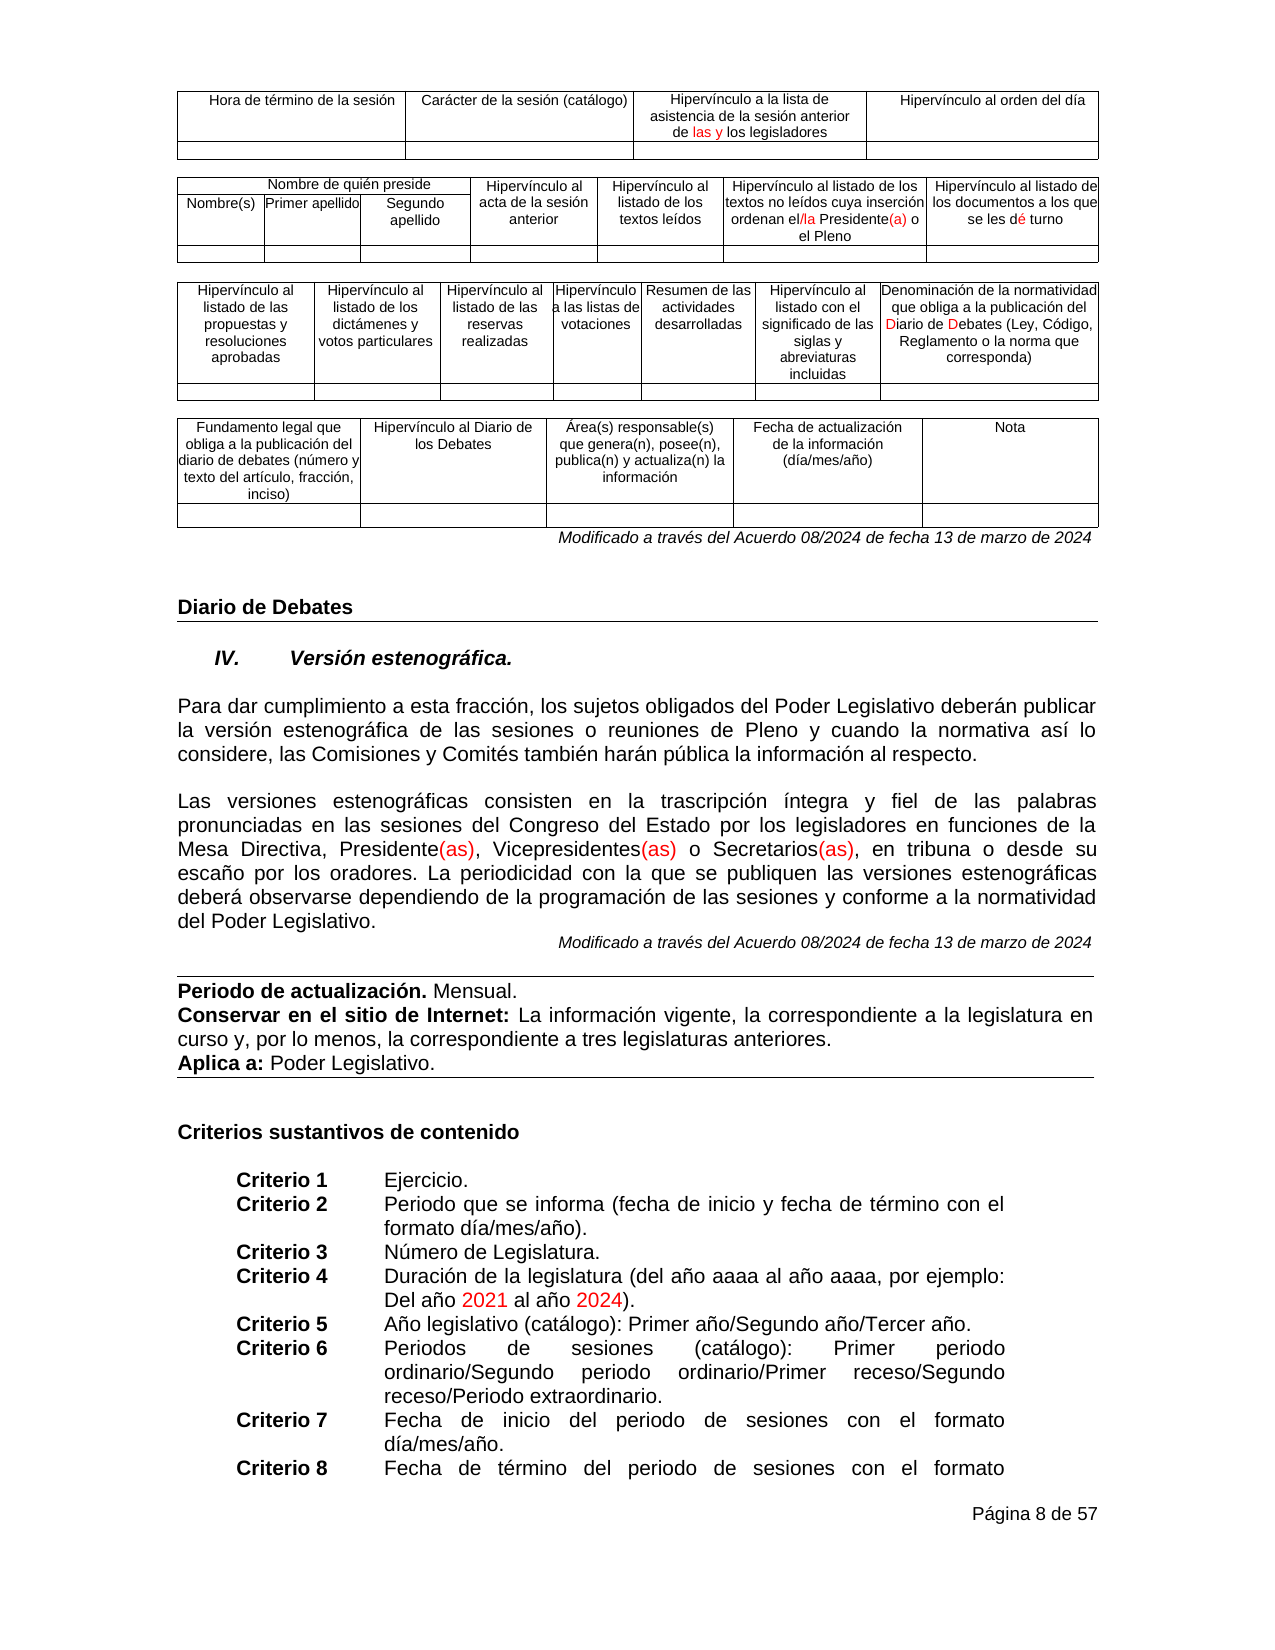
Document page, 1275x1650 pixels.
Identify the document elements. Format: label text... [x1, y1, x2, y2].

table_header Hipervínculo al Diario de los Debates [361, 419, 546, 502]
table_header Hipervínculo al listado de los textos leídos [598, 178, 723, 244]
table_header Hipervínculo al acta de la sesión anterior [471, 178, 597, 244]
text Modificado a través del Acuerdo 08/2024 de fecha 13 de marzo de 2024 [177, 528, 1098, 547]
text Criterio 8 Fecha de término del periodo de sesiones con el formato [236, 1455, 1006, 1479]
table_cell [881, 384, 1098, 400]
table_header Resumen de las actividades desarrolladas [642, 283, 755, 383]
text Criterio 1 Ejercicio. [236, 1168, 1006, 1192]
table_cell [178, 504, 360, 527]
table_cell [634, 142, 866, 158]
table_cell [178, 384, 314, 400]
table_header Fundamento legal que obliga a la publicación del diario de debates (número y texto del artículo, fracción, inciso) [178, 419, 360, 502]
table_header Hipervínculo al listado de las propuestas y resoluciones aprobadas [178, 283, 314, 383]
table_cell [867, 142, 1098, 158]
text Criterio 4 Duración de la legislatura (del año aaaa al año aaaa, por ejemplo: Del año 2021 al año 2024). [236, 1264, 1006, 1312]
text Periodo de actualización. Mensual. [177, 977, 1094, 1000]
table_cell [315, 384, 440, 400]
text Criterios sustantivos de contenido [177, 1120, 1006, 1144]
table_cell [756, 384, 880, 400]
table_cell [361, 246, 470, 262]
text Las versiones estenográficas consisten en la trascripción íntegra y fiel de las palabras pronunciadas en las sesiones del Congreso del Estado por los legisladores en funciones de la Mesa Directiva, Presidente(as), Vicepresidentes(as) o Secretarios(as), en tribuna o desde su escaño por los oradores. La periodicidad con la que se publiquen las versiones estenográficas deberá observarse dependiendo de la programación de las sesiones y conforme a la normatividad del Poder Legislativo. [177, 789, 1098, 933]
table_cell Segundo apellido [361, 195, 470, 244]
text Modificado a través del Acuerdo 08/2024 de fecha 13 de marzo de 2024 [177, 933, 1098, 952]
table_header Hipervínculo a las listas de votaciones [554, 283, 641, 383]
table_cell [927, 246, 1098, 262]
table_cell Primer apellido [265, 195, 360, 244]
table_header Denominación de la normatividad que obliga a la publicación del Diario de Debates (Ley, Código, Reglamento o la norma que corresponda) [881, 283, 1098, 383]
table_cell [547, 504, 733, 527]
text Aplica a: Poder Legislativo. [177, 1048, 1094, 1077]
table_header Hipervínculo al listado de los dictámenes y votos particulares [315, 283, 440, 383]
table_cell Nombre(s) [178, 195, 264, 244]
table_cell [598, 246, 723, 262]
subtitle IV. Versión estenográfica. [214, 646, 1009, 669]
table_header Hipervínculo al listado de los textos no leídos cuya inserción ordenan el/la Presidente(a) o el Pleno [724, 178, 926, 244]
table_cell [265, 246, 360, 262]
table_cell [361, 504, 546, 527]
table_cell [923, 504, 1098, 527]
text Para dar cumplimiento a esta fracción, los sujetos obligados del Poder Legislativo deberán publicar la versión estenográfica de las sesiones o reuniones de Pleno y cuando la normativa así lo considere, las Comisiones y Comités también harán pública la información al respecto. [177, 693, 1098, 765]
table_header Hipervínculo al listado de las reservas realizadas [441, 283, 553, 383]
table_cell [178, 246, 264, 262]
text Criterio 6 Periodos de sesiones (catálogo): Primer periodo ordinario/Segundo periodo ordinario/Primer receso/Segundo receso/Periodo extraordinario. [236, 1336, 1006, 1407]
table_cell [441, 384, 553, 400]
table_header Hipervínculo al listado de los documentos a los que se les dé turno [927, 178, 1098, 244]
table_header Nota [923, 419, 1098, 502]
text Criterio 2 Periodo que se informa (fecha de inicio y fecha de término con el formato día/mes/año). [236, 1192, 1006, 1240]
table_header Hora de término de la sesión [178, 92, 405, 141]
table_cell [406, 142, 633, 158]
table_cell [734, 504, 922, 527]
text Criterio 7 Fecha de inicio del periodo de sesiones con el formato día/mes/año. [236, 1407, 1006, 1455]
table_cell [178, 142, 405, 158]
table_cell [554, 384, 641, 400]
text Diario de Debates [177, 594, 1098, 621]
table_header Carácter de la sesión (catálogo) [406, 92, 633, 141]
table_header Fecha de actualización de la información (día/mes/año) [734, 419, 922, 502]
table_header Área(s) responsable(s) que genera(n), posee(n), publica(n) y actualiza(n) la información [547, 419, 733, 502]
text Conservar en el sitio de Internet: La información vigente, la correspondiente a la legislatura en curso y, por lo menos, la correspondiente a tres legislaturas anteriores. [177, 1000, 1094, 1048]
table_header Hipervínculo al orden del día [867, 92, 1098, 141]
table_cell [471, 246, 597, 262]
text Criterio 3 Número de Legislatura. [236, 1240, 1006, 1264]
table_cell [642, 384, 755, 400]
table_header Hipervínculo al listado con el significado de las siglas y abreviaturas incluidas [756, 283, 880, 383]
text Criterio 5 Año legislativo (catálogo): Primer año/Segundo año/Tercer año. [236, 1312, 1006, 1336]
table_header Nombre de quién preside [178, 178, 470, 194]
table_header Hipervínculo a la lista de asistencia de la sesión anterior de las y los legisladores [634, 92, 866, 141]
table_cell [724, 246, 926, 262]
